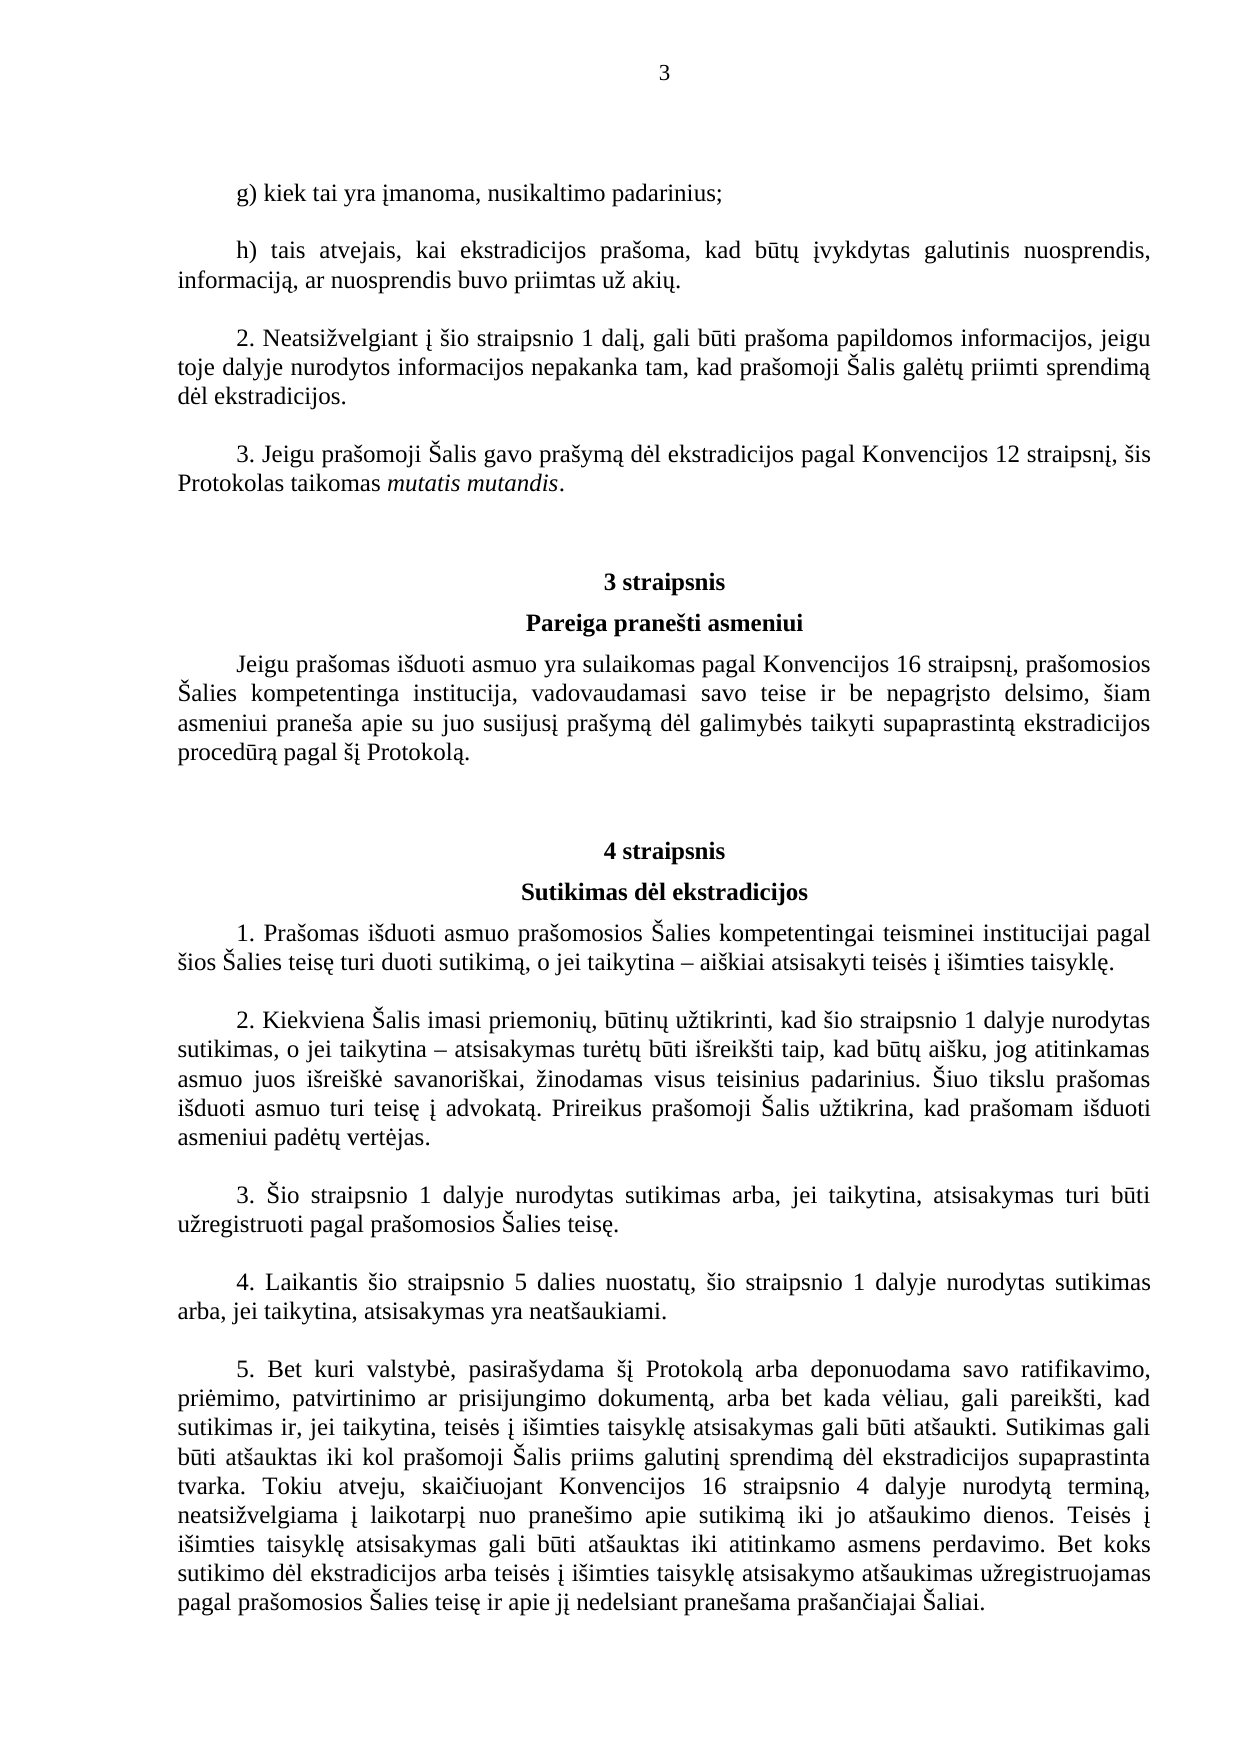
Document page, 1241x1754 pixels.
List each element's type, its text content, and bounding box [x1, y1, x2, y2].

text 1. Prašomas išduoti asmuo prašomosios Šalies kompetentingai teisminei institucijai pagal šios Šalies teisę turi duoti sutikimą, o jei taikytina – aiškiai atsisakyti teisės į išimties taisyklę. [177, 918, 1152, 976]
text 2. Kiekviena Šalis imasi priemonių, būtinų užtikrinti, kad šio straipsnio 1 dalyje nurodytas sutikimas, o jei taikytina – atsisakymas turėtų būti išreikšti taip, kad būtų aišku, jog atitinkamas asmuo juos išreiškė savanoriškai, žinodamas visus teisinius padarinius. Šiuo tikslu prašomas išduoti asmuo turi teisę į advokatą. Prireikus prašomoji Šalis užtikrina, kad prašomam išduoti asmeniui padėtų vertėjas. [177, 1005, 1152, 1151]
text 3. Šio straipsnio 1 dalyje nurodytas sutikimas arba, jei taikytina, atsisakymas turi būti užregistruoti pagal prašomosios Šalies teisę. [177, 1179, 1152, 1238]
text 5. Bet kuri valstybė, pasirašydama šį Protokolą arba deponuodama savo ratifikavimo, priėmimo, patvirtinimo ar prisijungimo dokumentą, arba bet kada vėliau, gali pareikšti, kad sutikimas ir, jei taikytina, teisės į išimties taisyklę atsisakymas gali būti atšaukti. Sutikimas gali būti atšauktas iki kol prašomoji Šalis priims galutinį sprendimą dėl ekstradicijos supaprastinta tvarka. Tokiu atveju, skaičiuojant Konvencijos 16 straipsnio 4 dalyje nurodytą terminą, neatsižvelgiama į laikotarpį nuo pranešimo apie sutikimą iki jo atšaukimo dienos. Teisės į išimties taisyklę atsisakymas gali būti atšauktas iki atitinkamo asmens perdavimo. Bet koks sutikimo dėl ekstradicijos arba teisės į išimties taisyklę atsisakymo atšaukimas užregistruojamas pagal prašomosios Šalies teisę ir apie jį nedelsiant pranešama prašančiajai Šaliai. [177, 1354, 1152, 1616]
text 2. Neatsižvelgiant į šio straipsnio 1 dalį, gali būti prašoma papildomos informacijos, jeigu toje dalyje nurodytos informacijos nepakanka tam, kad prašomoji Šalis galėtų priimti sprendimą dėl ekstradicijos. [177, 322, 1152, 410]
text 4. Laikantis šio straipsnio 5 dalies nuostatų, šio straipsnio 1 dalyje nurodytas sutikimas arba, jei taikytina, atsisakymas yra neatšaukiami. [177, 1267, 1152, 1325]
text h) tais atvejais, kai ekstradicijos prašoma, kad būtų įvykdytas galutinis nuosprendis, informaciją, ar nuosprendis buvo priimtas už akių. [177, 235, 1152, 293]
text Pareiga pranešti asmeniui [177, 608, 1152, 637]
text 3. Jeigu prašomoji Šalis gavo prašymą dėl ekstradicijos pagal Konvencijos 12 straipsnį, šis Protokolas taikomas mutatis mutandis. [177, 438, 1152, 497]
text g) kiek tai yra įmanoma, nusikaltimo padarinius; [177, 177, 1152, 206]
text Sutikimas dėl ekstradicijos [177, 877, 1152, 906]
text 3 straipsnis [177, 567, 1152, 596]
text 4 straipsnis [177, 836, 1152, 865]
text Jeigu prašomas išduoti asmuo yra sulaikomas pagal Konvencijos 16 straipsnį, prašomosios Šalies kompetentinga institucija, vadovaudamasi savo teise ir be nepagrįsto delsimo, šiam asmeniui praneša apie su juo susijusį prašymą dėl galimybės taikyti supaprastintą ekstradicijos procedūrą pagal šį Protokolą. [177, 649, 1152, 766]
